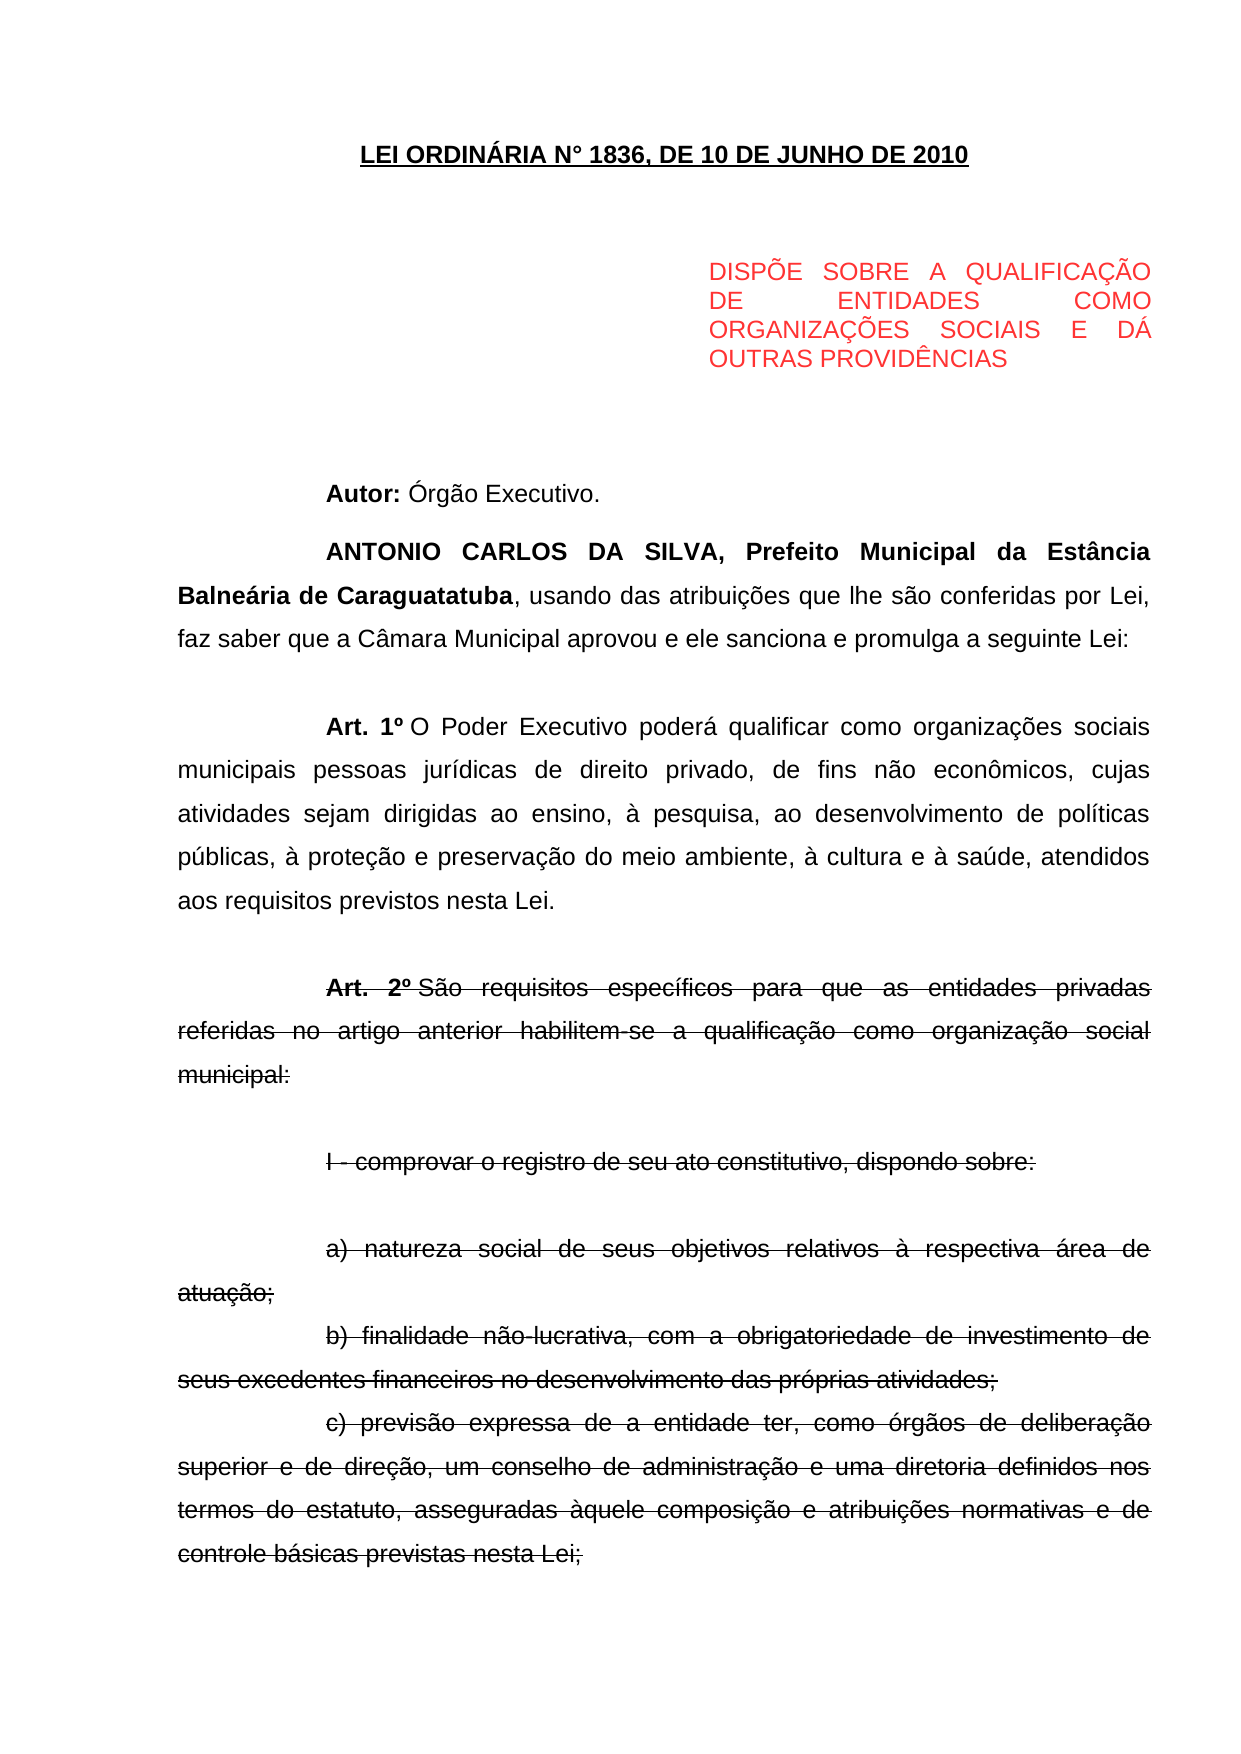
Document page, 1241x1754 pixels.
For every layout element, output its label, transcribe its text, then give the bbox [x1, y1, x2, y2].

text Art. 2º São requisitos específicos para que as entidades privadas referidas no artigo anterior habilitem-se a qualificação como organização social municipal: [177, 973, 1152, 1089]
text Art. 1º O Poder Executivo poderá qualificar como organizações sociais municipais pessoas jurídicas de direito privado, de fins não econômicos, cujas atividades sejam dirigidas ao ensino, à pesquisa, ao desenvolvimento de políticas públicas, à proteção e preservação do meio ambiente, à cultura e à saúde, atendidos aos requisitos previstos nesta Lei. [177, 711, 1152, 914]
text Autor: Órgão Executivo. [177, 479, 1152, 508]
text c) previsão expressa de a entidade ter, como órgãos de deliberação superior e de direção, um conselho de administração e uma diretoria definidos nos termos do estatuto, asseguradas àquele composição e atribuições normativas e de controle básicas previstas nesta Lei; [177, 1408, 1152, 1511]
text c) previsão expressa de a entidade ter, como órgãos de deliberação superior e de direção, um conselho de administração e uma diretoria definidos nos termos do estatuto, asseguradas àquele composição e atribuições normativas e de controle básicas previstas nesta Lei; [177, 1512, 1152, 1568]
subtitle DISPÕE SOBRE A QUALIFICAÇÃO DE ENTIDADES COMO ORGANIZAÇÕES SOCIAIS E DÁ OUTRAS PROVIDÊNCIAS [709, 257, 1152, 373]
text b) finalidade não-lucrativa, com a obrigatoriedade de investimento de seus excedentes financeiros no desenvolvimento das próprias atividades; [177, 1321, 1152, 1393]
text a) natureza social de seus objetivos relativos à respectiva área de atuação; [177, 1234, 1152, 1306]
text LEI ORDINÁRIA N° 1836, DE 10 DE JUNHO DE 2010 [177, 140, 1152, 169]
text I - comprovar o registro de seu ato constitutivo, dispondo sobre: [177, 1147, 1152, 1176]
text ANTONIO CARLOS DA SILVA, Prefeito Municipal da Estância Balneária de Caraguatatuba, usando das atribuições que lhe são conferidas por Lei, faz saber que a Câmara Municipal aprovou e ele sanciona e promulga a seguinte Lei: [177, 537, 1152, 653]
